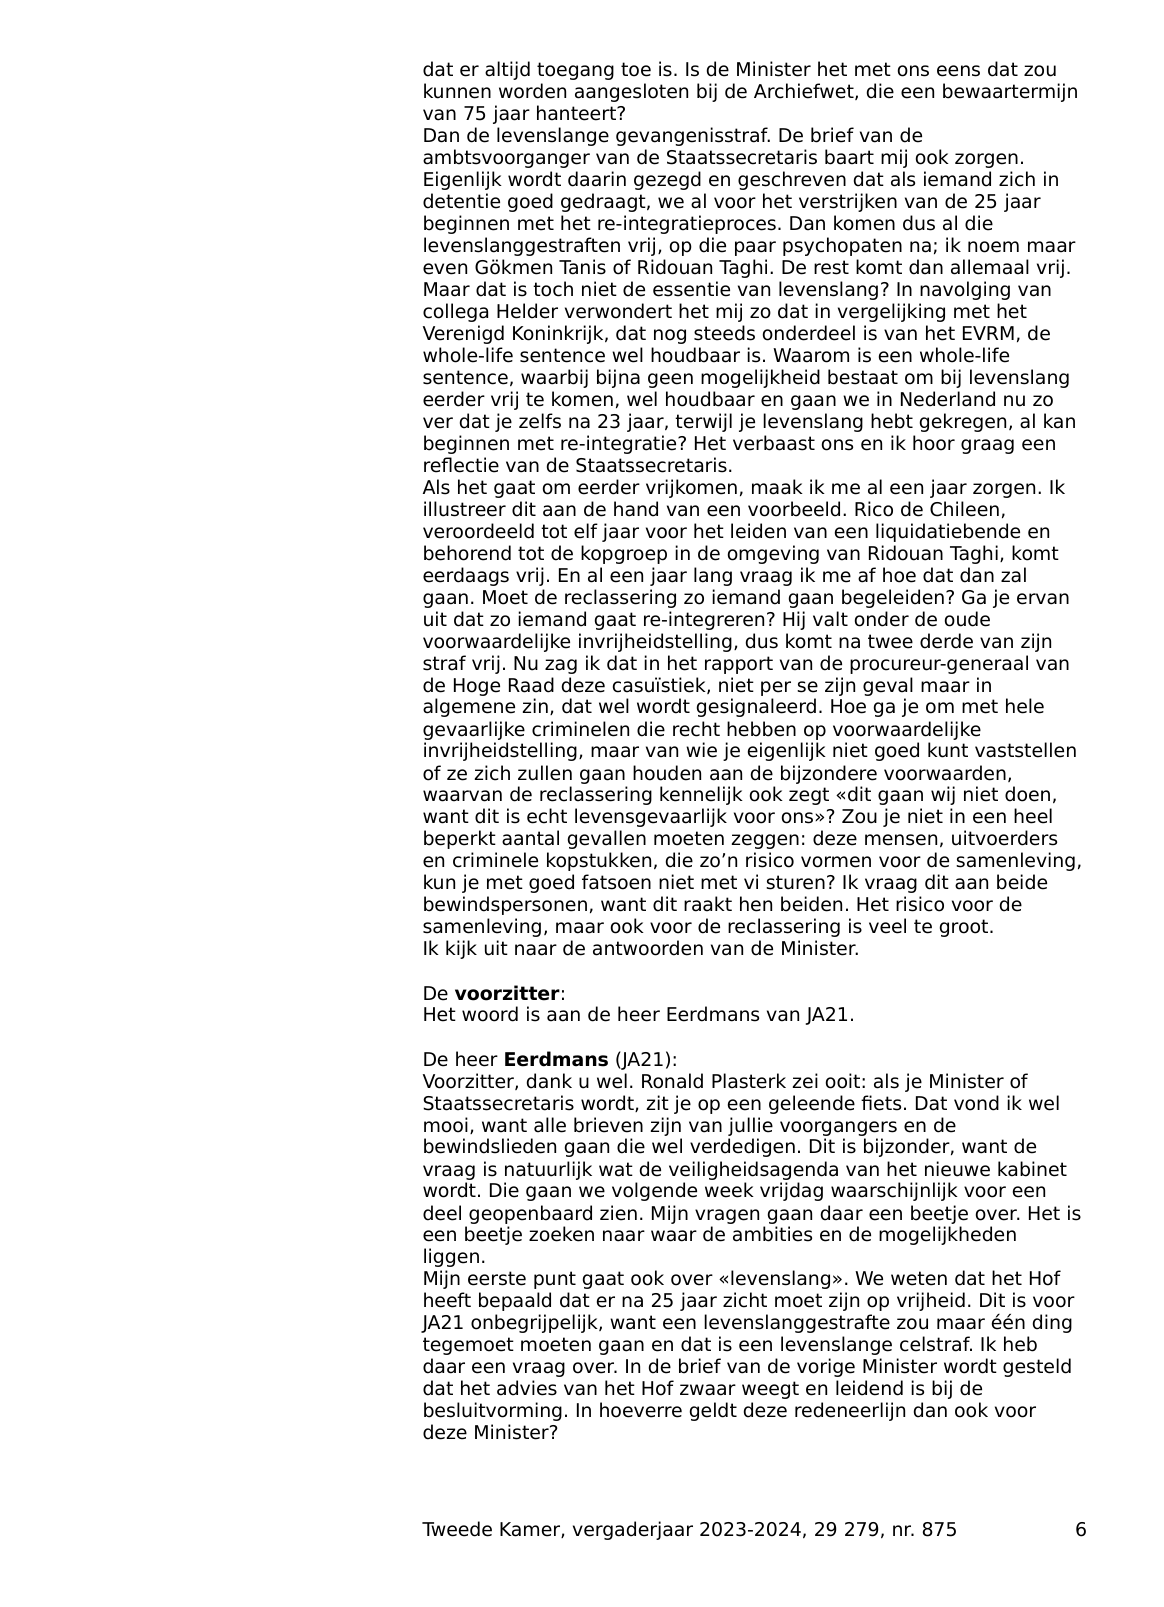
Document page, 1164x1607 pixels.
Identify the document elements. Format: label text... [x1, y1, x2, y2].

text De voorzitter: [422, 982, 1087, 1004]
text Mijn eerste punt gaat ook over «levenslang». We weten dat het Hof heeft bepaald dat er na 25 jaar zicht moet zijn op vrijheid. Dit is voor JA21 onbegrijpelijk, want een levenslanggestrafte zou maar één ding tegemoet moeten gaan en dat is een levenslange celstraf. Ik heb daar een vraag over. In de brief van de vorige Minister wordt gesteld dat het advies van het Hof zwaar weegt en leidend is bij de besluitvorming. In hoeverre geldt deze redeneerlijn dan ook voor deze Minister? [422, 1268, 1087, 1444]
text dat er altijd toegang toe is. Is de Minister het met ons eens dat zou kunnen worden aangesloten bij de Archiefwet, die een bewaartermijn van 75 jaar hanteert? [422, 59, 1087, 125]
text De heer Eerdmans (JA21): [422, 1048, 1087, 1071]
text Ik kijk uit naar de antwoorden van de Minister. [422, 938, 1087, 960]
text Voorzitter, dank u wel. Ronald Plasterk zei ooit: als je Minister of Staatssecretaris wordt, zit je op een geleende fiets. Dat vond ik wel mooi, want alle brieven zijn van jullie voorgangers en de bewindslieden gaan die wel verdedigen. Dit is bijzonder, want de vraag is natuurlijk wat de veiligheidsagenda van het nieuwe kabinet wordt. Die gaan we volgende week vrijdag waarschijnlijk voor een deel geopenbaard zien. Mijn vragen gaan daar een beetje over. Het is een beetje zoeken naar waar de ambities en de mogelijkheden liggen. [422, 1071, 1087, 1268]
text Dan de levenslange gevangenisstraf. De brief van de ambtsvoorganger van de Staatssecretaris baart mij ook zorgen. Eigenlijk wordt daarin gezegd en geschreven dat als iemand zich in detentie goed gedraagt, we al voor het verstrijken van de 25 jaar beginnen met het re-integratieproces. Dan komen dus al die levenslanggestraften vrij, op die paar psychopaten na; ik noem maar even Gökmen Tanis of Ridouan Taghi. De rest komt dan allemaal vrij. Maar dat is toch niet de essentie van levenslang? In navolging van collega Helder verwondert het mij zo dat in vergelijking met het Verenigd Koninkrijk, dat nog steeds onderdeel is van het EVRM, de whole-life sentence wel houdbaar is. Waarom is een whole-life sentence, waarbij bijna geen mogelijkheid bestaat om bij levenslang eerder vrij te komen, wel houdbaar en gaan we in Nederland nu zo ver dat je zelfs na 23 jaar, terwijl je levenslang hebt gekregen, al kan beginnen met re-integratie? Het verbaast ons en ik hoor graag een reflectie van de Staatssecretaris. [422, 125, 1087, 477]
text Als het gaat om eerder vrijkomen, maak ik me al een jaar zorgen. Ik illustreer dit aan de hand van een voorbeeld. Rico de Chileen, veroordeeld tot elf jaar voor het leiden van een liquidatiebende en behorend tot de kopgroep in de omgeving van Ridouan Taghi, komt eerdaags vrij. En al een jaar lang vraag ik me af hoe dat dan zal gaan. Moet de reclassering zo iemand gaan begeleiden? Ga je ervan uit dat zo iemand gaat re-integreren? Hij valt onder de oude voorwaardelijke invrijheidstelling, dus komt na twee derde van zijn straf vrij. Nu zag ik dat in het rapport van de procureur-generaal van de Hoge Raad deze casuïstiek, niet per se zijn geval maar in algemene zin, dat wel wordt gesignaleerd. Hoe ga je om met hele gevaarlijke criminelen die recht hebben op voorwaardelijke invrijheidstelling, maar van wie je eigenlijk niet goed kunt vaststellen of ze zich zullen gaan houden aan de bijzondere voorwaarden, waarvan de reclassering kennelijk ook zegt «dit gaan wij niet doen, want dit is echt levensgevaarlijk voor ons»? Zou je niet in een heel beperkt aantal gevallen moeten zeggen: deze mensen, uitvoerders en criminele kopstukken, die zo’n risico vormen voor de samenleving, kun je met goed fatsoen niet met vi sturen? Ik vraag dit aan beide bewindspersonen, want dit raakt hen beiden. Het risico voor de samenleving, maar ook voor de reclassering is veel te groot. [422, 477, 1087, 938]
text Het woord is aan de heer Eerdmans van JA21. [422, 1004, 1087, 1026]
